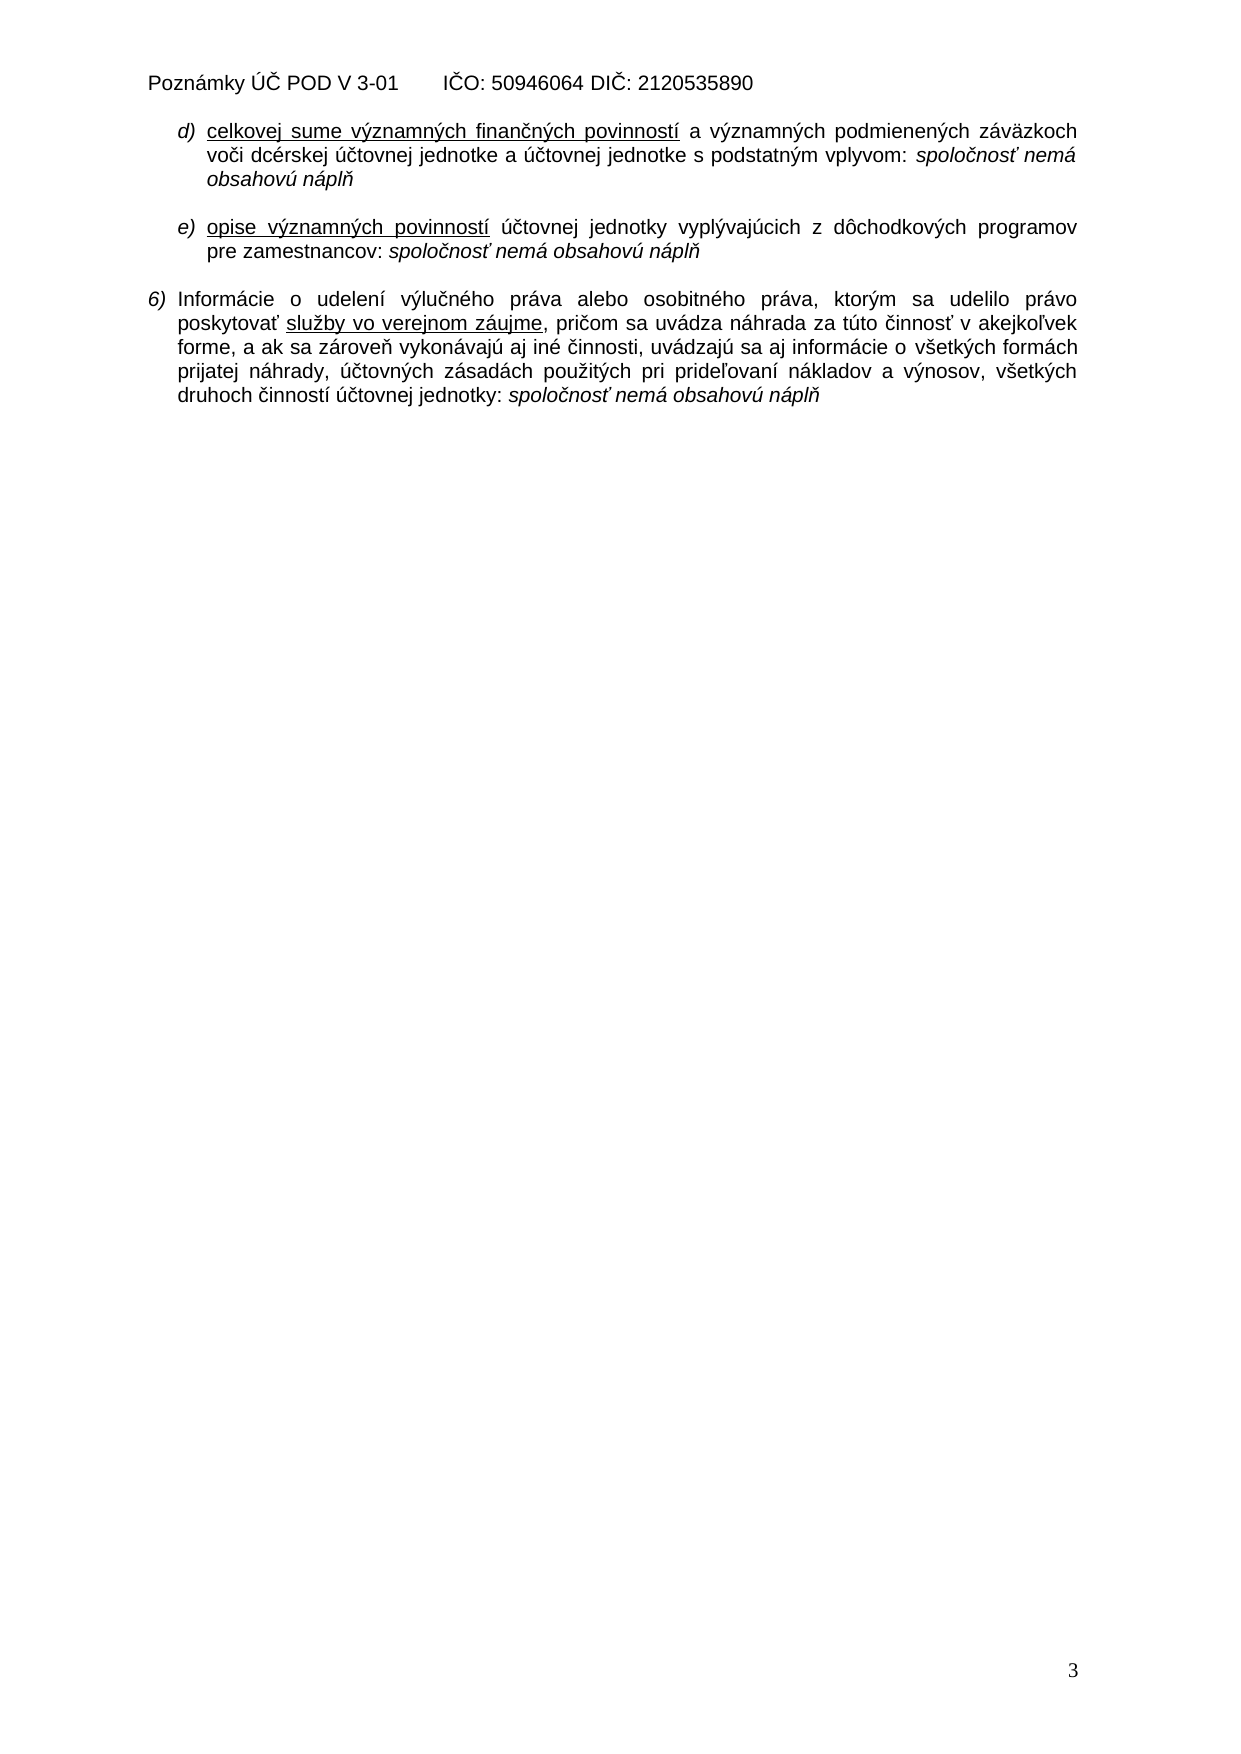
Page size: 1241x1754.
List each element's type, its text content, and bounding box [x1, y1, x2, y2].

list opise významných povinností účtovnej jednotky vyplývajúcich z dôchodkových programov pre zamestnancov: spoločnosť nemá obsahovú náplň [177, 215, 1078, 263]
list celkovej sume významných finančných povinností a významných podmienených záväzkoch voči dcérskej účtovnej jednotke a účtovnej jednotke s podstatným vplyvom: spoločnosť nemá obsahovú náplň [177, 119, 1078, 191]
list Informácie o udelení výlučného práva alebo osobitného práva, ktorým sa udelilo právo poskytovať služby vo verejnom záujme, pričom sa uvádza náhrada za túto činnosť v akejkoľvek forme, a ak sa zároveň vykonávajú aj iné činnosti, uvádzajú sa aj informácie o všetkých formách prijatej náhrady, účtovných zásadách použitých pri prideľovaní nákladov a výnosov, všetkých druhoch činností účtovnej jednotky: spoločnosť nemá obsahovú náplň [148, 287, 1078, 406]
